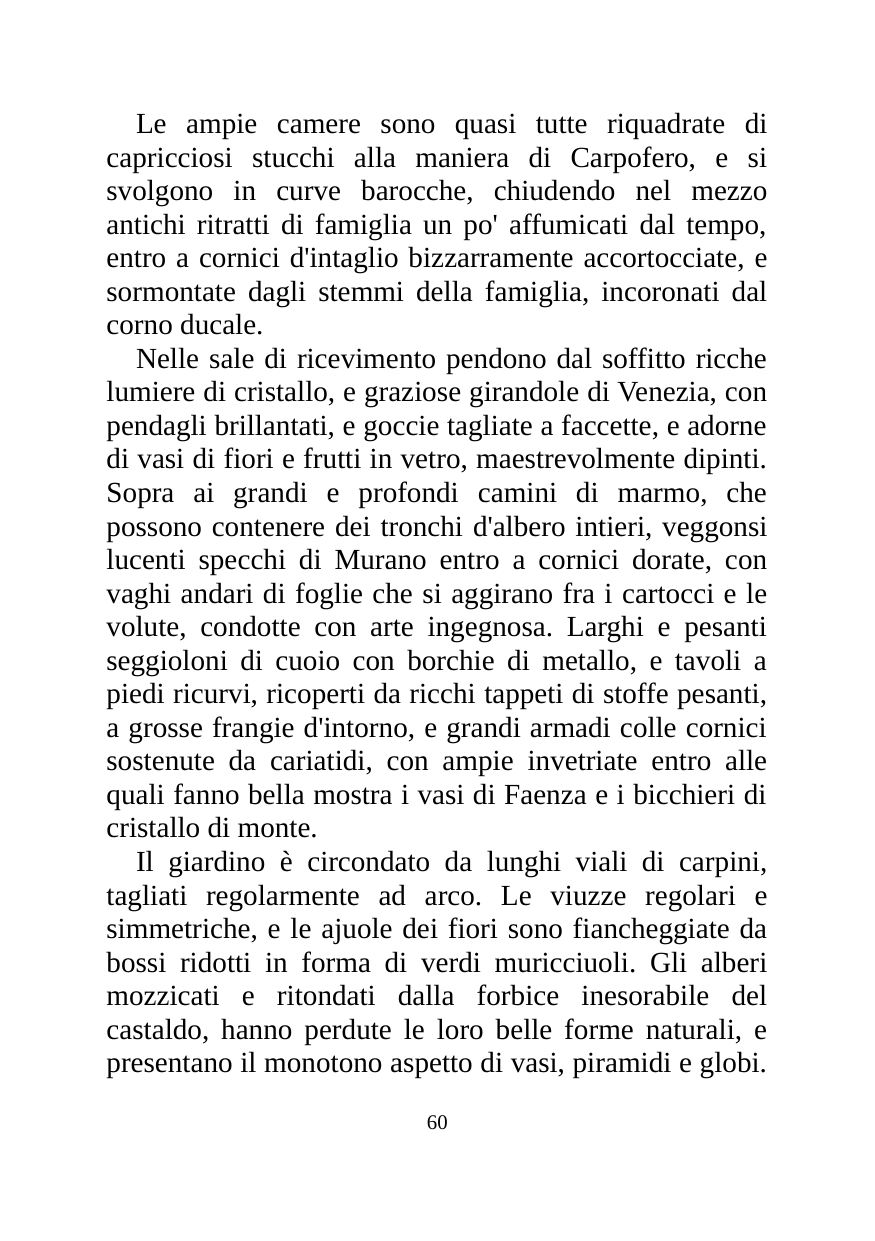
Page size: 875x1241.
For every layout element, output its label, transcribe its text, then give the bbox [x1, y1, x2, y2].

text Nelle sale di ricevimento pendono dal soffitto ricche lumiere di cristallo, e graziose girandole di Venezia, con pendagli brillantati, e goccie tagliate a faccette, e adorne di vasi di fiori e frutti in vetro, maestrevolmente dipinti. Sopra ai grandi e profondi camini di marmo, che possono contenere dei tronchi d'albero intieri, veggonsi lucenti specchi di Murano entro a cornici dorate, con vaghi andari di foglie che si aggirano fra i cartocci e le volute, condotte con arte ingegnosa. Larghi e pesanti seggioloni di cuoio con borchie di metallo, e tavoli a piedi ricurvi, ricoperti da ricchi tappeti di stoffe pesanti, a grosse frangie d'intorno, e grandi armadi colle cornici sostenute da cariatidi, con ampie invetriate entro alle quali fanno bella mostra i vasi di Faenza e i bicchieri di cristallo di monte. [106, 341, 768, 844]
text Le ampie camere sono quasi tutte riquadrate di capricciosi stucchi alla maniera di Carpofero, e si svolgono in curve barocche, chiudendo nel mezzo antichi ritratti di famiglia un po' affumicati dal tempo, entro a cornici d'intaglio bizzarramente accortocciate, e sormontate dagli stemmi della famiglia, incoronati dal corno ducale. [106, 106, 768, 341]
text Il giardino è circondato da lunghi viali di carpini, tagliati regolarmente ad arco. Le viuzze regolari e simmetriche, e le ajuole dei fiori sono fiancheggiate da bossi ridotti in forma di verdi muricciuoli. Gli alberi mozzicati e ritondati dalla forbice inesorabile del castaldo, hanno perdute le loro belle forme naturali, e presentano il monotono aspetto di vasi, piramidi e globi. [106, 844, 768, 1079]
